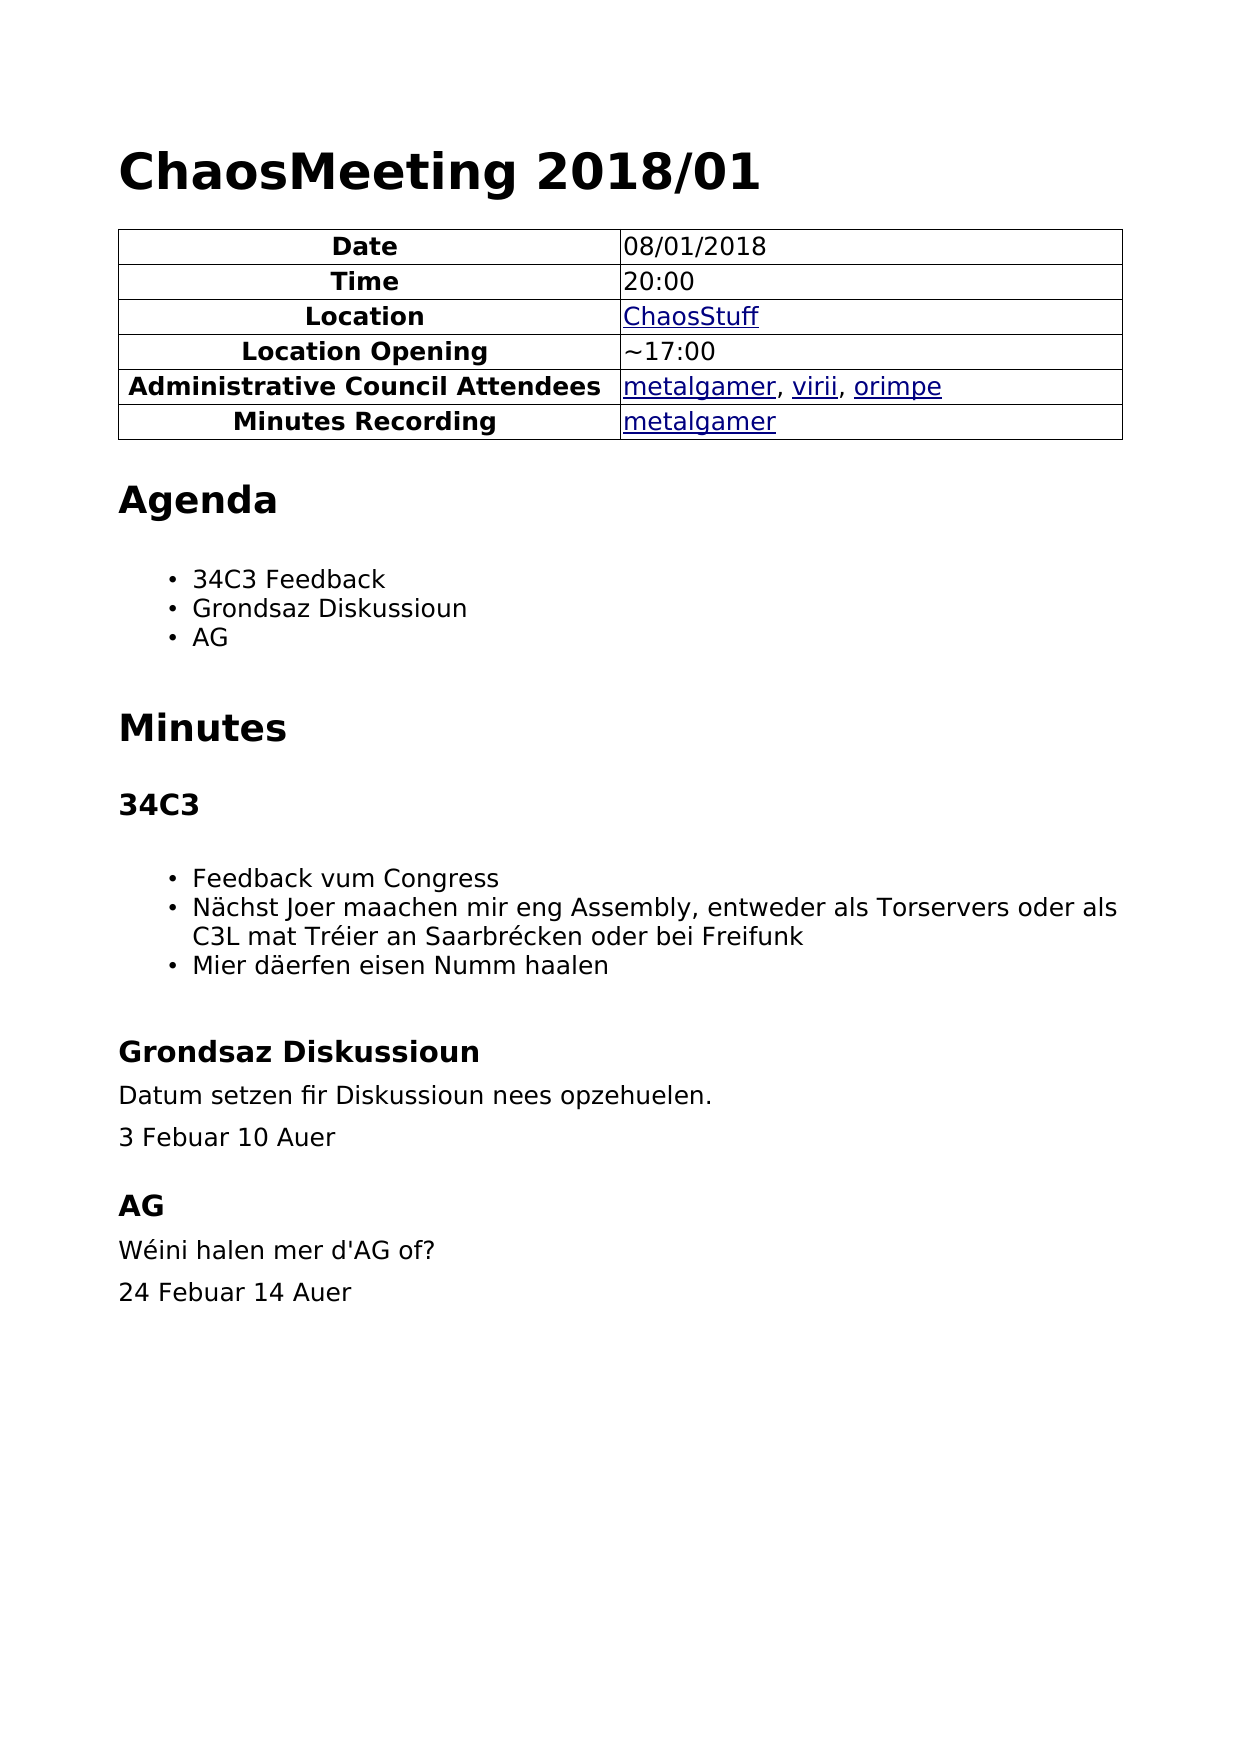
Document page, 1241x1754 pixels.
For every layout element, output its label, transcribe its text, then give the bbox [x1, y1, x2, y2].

text Datum setzen fir Diskussioun nees opzehuelen. [118, 1081, 1122, 1111]
subtitle Grondsaz Diskussioun [118, 1035, 1122, 1069]
subtitle 34C3 [118, 788, 1122, 822]
table_cell Location [119, 300, 620, 334]
table_cell Minutes Recording [119, 405, 620, 439]
subtitle Minutes [118, 707, 1122, 750]
list Grondsaz Diskussioun [177, 594, 1122, 623]
table_cell Administrative Council Attendees [119, 370, 620, 404]
table_cell metalgamer, virii, orimpe [621, 370, 1122, 404]
subtitle ChaosMeeting 2018/01 [118, 143, 1122, 201]
table_cell 20:00 [621, 265, 1122, 299]
table_cell Time [119, 265, 620, 299]
table_cell ChaosStuff [621, 300, 1122, 334]
list Feedback vum Congress [177, 864, 1122, 893]
table_header 08/01/2018 [621, 230, 1122, 264]
table_cell metalgamer [621, 405, 1122, 439]
table_cell ~17:00 [621, 335, 1122, 369]
text Wéini halen mer d'AG of? [118, 1236, 1122, 1265]
list Mier däerfen eisen Numm haalen [177, 951, 1122, 981]
table_header Date [119, 230, 620, 264]
text 3 Febuar 10 Auer [118, 1123, 1122, 1152]
text 24 Febuar 14 Auer [118, 1278, 1122, 1307]
list 34C3 Feedback [177, 565, 1122, 594]
table_cell Location Opening [119, 335, 620, 369]
list Nächst Joer maachen mir eng Assembly, entweder als Torservers oder als C3L mat Tréier an Saarbrécken oder bei Freifunk [177, 893, 1122, 951]
list AG [177, 623, 1122, 652]
subtitle AG [118, 1190, 1122, 1224]
subtitle Agenda [118, 479, 1122, 523]
